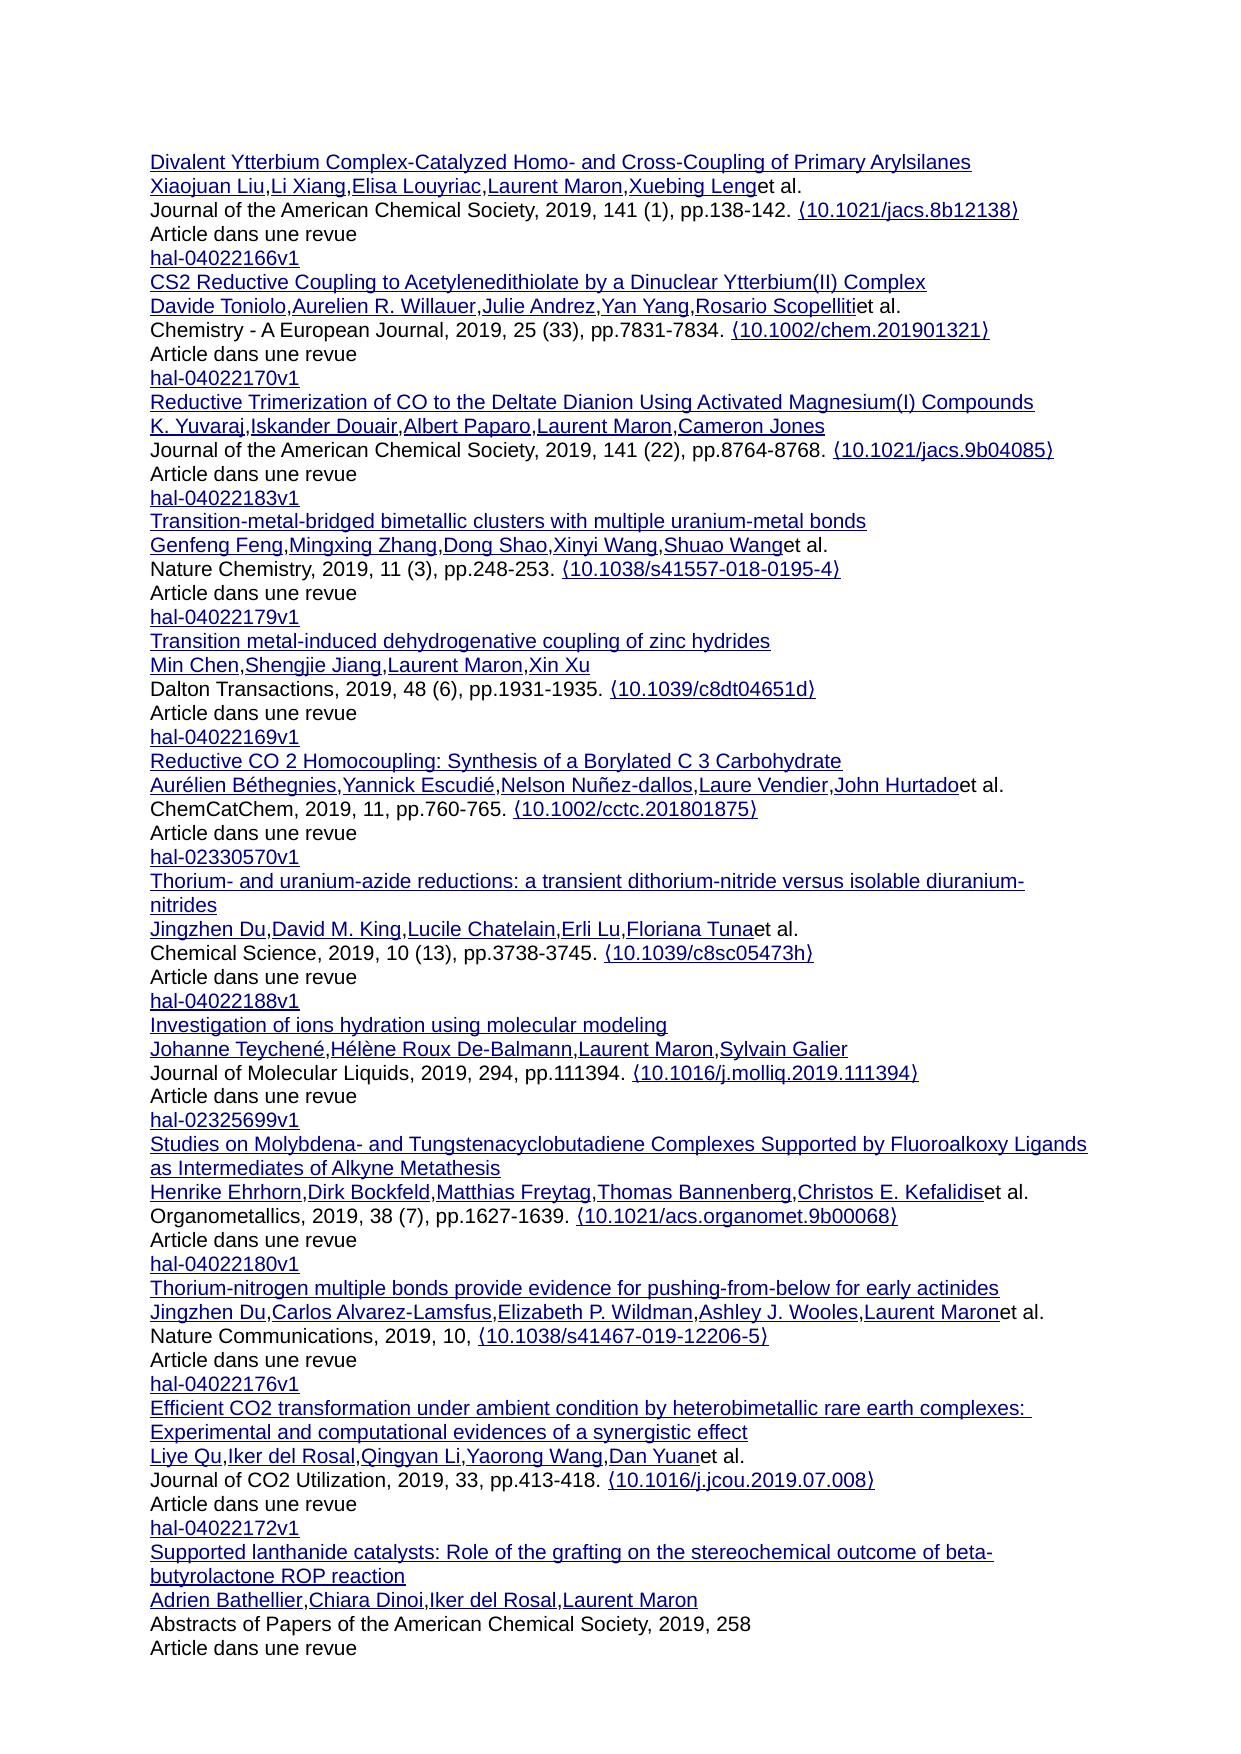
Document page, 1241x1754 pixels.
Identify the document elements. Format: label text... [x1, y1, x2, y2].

table_cell Studies on Molybdena- and Tungstenacyclobutadiene Complexes Supported by Fluoroalkoxy Ligands as Intermediates of Alkyne Metathesis Henrike Ehrhorn,Dirk Bockfeld,Matthias Freytag,Thomas Bannenberg,Christos E. Kefalidiset al. Organometallics, 2019, 38 (7), pp.1627-1639. ⟨10.1021/acs.organomet.9b00068⟩ Article dans une revue hal-04022180v1 [150, 1132, 1090, 1276]
table_cell Investigation of ions hydration using molecular modeling Johanne Teychené,Hélène Roux De-Balmann,Laurent Maron,Sylvain Galier Journal of Molecular Liquids, 2019, 294, pp.111394. ⟨10.1016/j.molliq.2019.111394⟩ Article dans une revue hal-02325699v1 [150, 1013, 1090, 1132]
table_cell Reductive CO 2 Homocoupling: Synthesis of a Borylated C 3 Carbohydrate Aurélien Béthegnies,Yannick Escudié,Nelson Nuñez‐dallos,Laure Vendier,John Hurtadoet al. ChemCatChem, 2019, 11, pp.760-765. ⟨10.1002/cctc.201801875⟩ Article dans une revue hal-02330570v1 [150, 749, 1090, 869]
table_cell Transition-metal-bridged bimetallic clusters with multiple uranium-metal bonds Genfeng Feng,Mingxing Zhang,Dong Shao,Xinyi Wang,Shuao Wanget al. Nature Chemistry, 2019, 11 (3), pp.248-253. ⟨10.1038/s41557-018-0195-4⟩ Article dans une revue hal-04022179v1 [150, 509, 1090, 629]
table_cell Thorium- and uranium-azide reductions: a transient dithorium-nitride versus isolable diuranium-nitrides Jingzhen Du,David M. King,Lucile Chatelain,Erli Lu,Floriana Tunaet al. Chemical Science, 2019, 10 (13), pp.3738-3745. ⟨10.1039/c8sc05473h⟩ Article dans une revue hal-04022188v1 [150, 869, 1090, 1012]
table_cell Divalent Ytterbium Complex-Catalyzed Homo- and Cross-Coupling of Primary Arylsilanes Xiaojuan Liu,Li Xiang,Elisa Louyriac,Laurent Maron,Xuebing Lenget al. Journal of the American Chemical Society, 2019, 141 (1), pp.138-142. ⟨10.1021/jacs.8b12138⟩ Article dans une revue hal-04022166v1 [150, 150, 1090, 270]
table_cell Efficient CO2 transformation under ambient condition by heterobimetallic rare earth complexes: Experimental and computational evidences of a synergistic effect Liye Qu,Iker del Rosal,Qingyan Li,Yaorong Wang,Dan Yuanet al. Journal of CO2 Utilization, 2019, 33, pp.413-418. ⟨10.1016/j.jcou.2019.07.008⟩ Article dans une revue hal-04022172v1 [150, 1396, 1090, 1539]
table_cell Reductive Trimerization of CO to the Deltate Dianion Using Activated Magnesium(I) Compounds K. Yuvaraj,Iskander Douair,Albert Paparo,Laurent Maron,Cameron Jones Journal of the American Chemical Society, 2019, 141 (22), pp.8764-8768. ⟨10.1021/jacs.9b04085⟩ Article dans une revue hal-04022183v1 [150, 390, 1090, 509]
table_cell Thorium-nitrogen multiple bonds provide evidence for pushing-from-below for early actinides Jingzhen Du,Carlos Alvarez-Lamsfus,Elizabeth P. Wildman,Ashley J. Wooles,Laurent Maronet al. Nature Communications, 2019, 10, ⟨10.1038/s41467-019-12206-5⟩ Article dans une revue hal-04022176v1 [150, 1276, 1090, 1396]
table_cell Supported lanthanide catalysts: Role of the grafting on the stereochemical outcome of beta-butyrolactone ROP reaction Adrien Bathellier,Chiara Dinoi,Iker del Rosal,Laurent Maron Abstracts of Papers of the American Chemical Society, 2019, 258 Article dans une revue [150, 1540, 1090, 1659]
table_cell Transition metal-induced dehydrogenative coupling of zinc hydrides Min Chen,Shengjie Jiang,Laurent Maron,Xin Xu Dalton Transactions, 2019, 48 (6), pp.1931-1935. ⟨10.1039/c8dt04651d⟩ Article dans une revue hal-04022169v1 [150, 629, 1090, 749]
table_cell CS2 Reductive Coupling to Acetylenedithiolate by a Dinuclear Ytterbium(II) Complex Davide Toniolo,Aurelien R. Willauer,Julie Andrez,Yan Yang,Rosario Scopellitiet al. Chemistry - A European Journal, 2019, 25 (33), pp.7831-7834. ⟨10.1002/chem.201901321⟩ Article dans une revue hal-04022170v1 [150, 270, 1090, 389]
